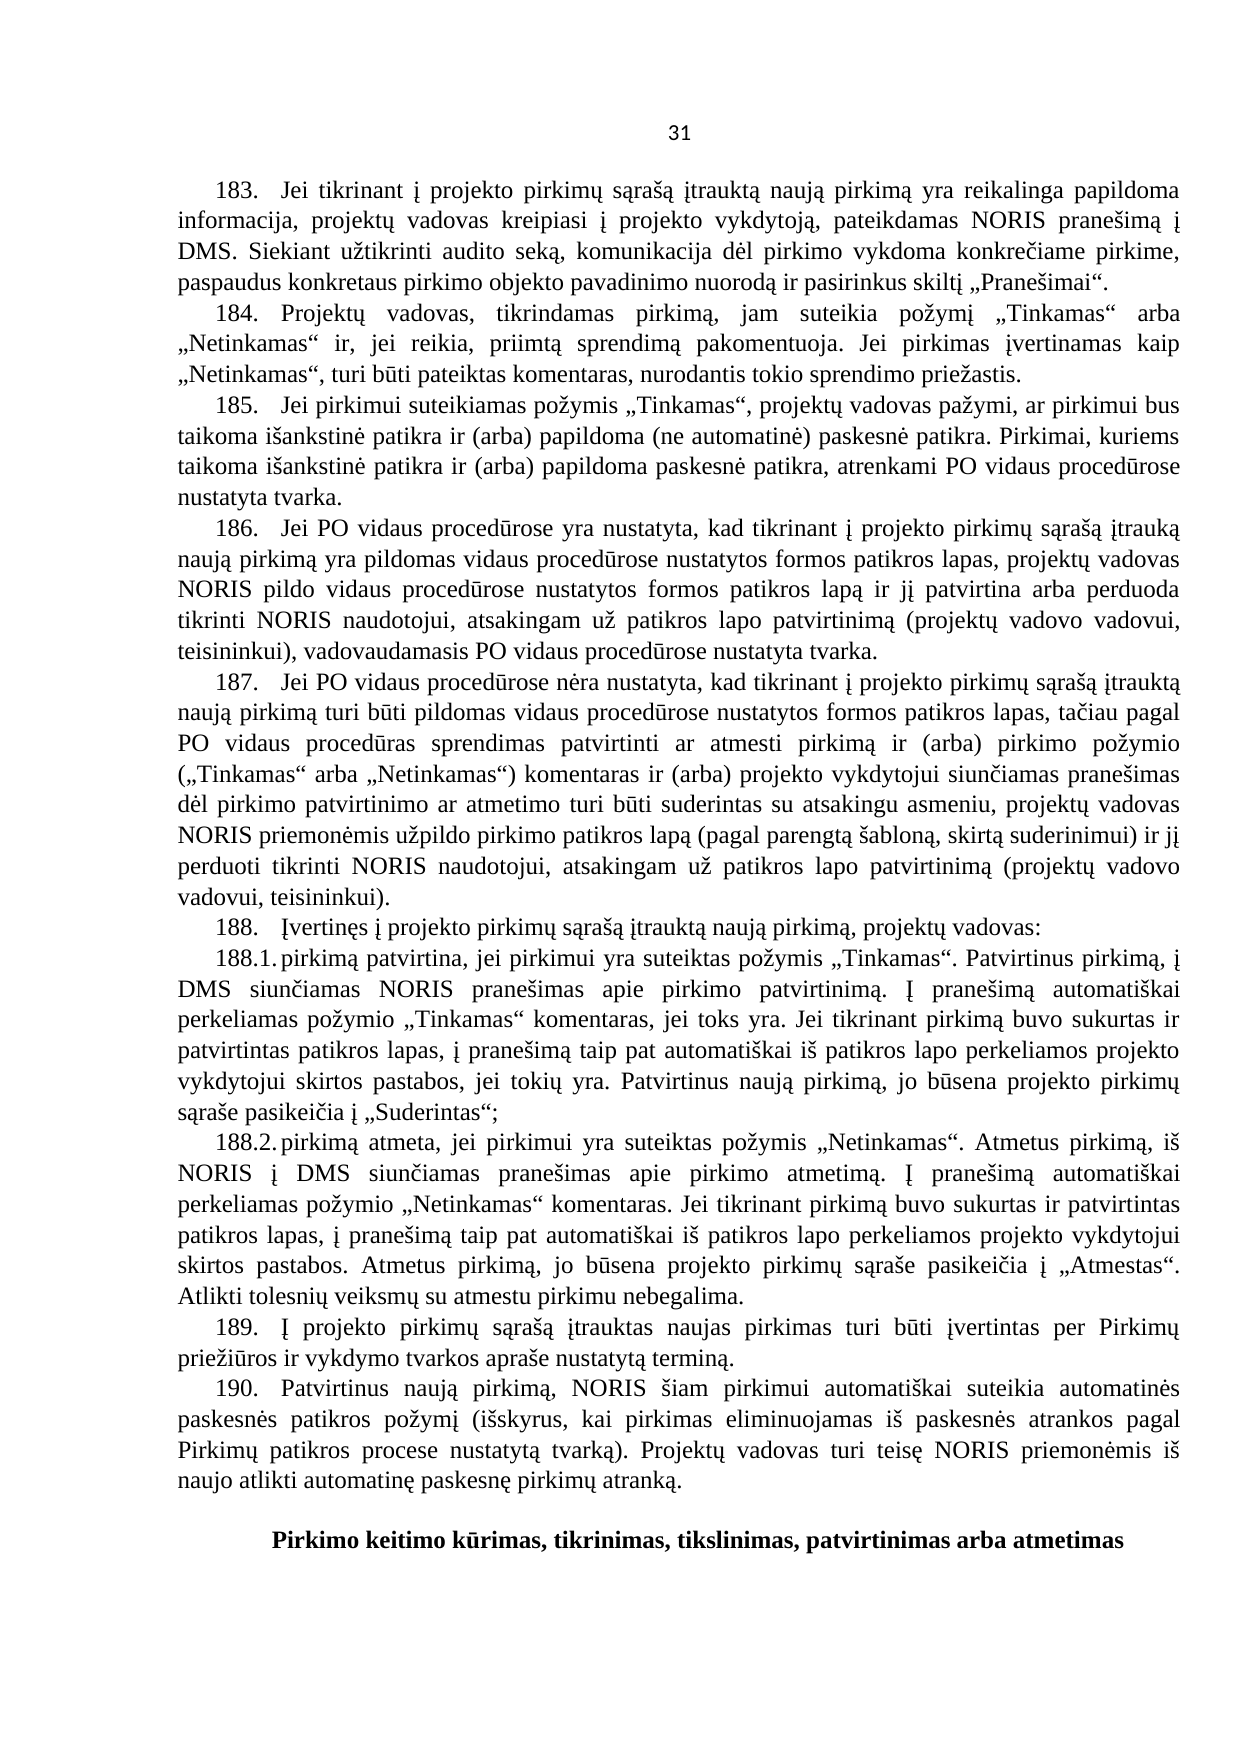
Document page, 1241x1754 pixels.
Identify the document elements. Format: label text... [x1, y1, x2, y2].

text 187. Jei PO vidaus procedūrose nėra nustatyta, kad tikrinant į projekto pirkimų sąrašą įtrauktą naują pirkimą turi būti pildomas vidaus procedūrose nustatytos formos patikros lapas, tačiau pagal PO vidaus procedūras sprendimas patvirtinti ar atmesti pirkimą ir (arba) pirkimo požymio („Tinkamas“ arba „Netinkamas“) komentaras ir (arba) projekto vykdytojui siunčiamas pranešimas dėl pirkimo patvirtinimo ar atmetimo turi būti suderintas su atsakingu asmeniu, projektų vadovas NORIS priemonėmis užpildo pirkimo patikros lapą (pagal parengtą šabloną, skirtą suderinimui) ir jį perduoti tikrinti NORIS naudotojui, atsakingam už patikros lapo patvirtinimą (projektų vadovo vadovui, teisininkui). [177, 667, 1181, 910]
text 185. Jei pirkimui suteikiamas požymis „Tinkamas“, projektų vadovas pažymi, ar pirkimui bus taikoma išankstinė patikra ir (arba) papildoma (ne automatinė) paskesnė patikra. Pirkimai, kuriems taikoma išankstinė patikra ir (arba) papildoma paskesnė patikra, atrenkami PO vidaus procedūrose nustatyta tvarka. [177, 390, 1181, 511]
text 188. Įvertinęs į projekto pirkimų sąrašą įtrauktą naują pirkimą, projektų vadovas: [177, 912, 1181, 941]
text 188.1. pirkimą patvirtina, jei pirkimui yra suteiktas požymis „Tinkamas“. Patvirtinus pirkimą, į DMS siunčiamas NORIS pranešimas apie pirkimo patvirtinimą. Į pranešimą automatiškai perkeliamas požymio „Tinkamas“ komentaras, jei toks yra. Jei tikrinant pirkimą buvo sukurtas ir patvirtintas patikros lapas, į pranešimą taip pat automatiškai iš patikros lapo perkeliamos projekto vykdytojui skirtos pastabos, jei tokių yra. Patvirtinus naują pirkimą, jo būsena projekto pirkimų sąraše pasikeičia į „Suderintas“; [177, 943, 1181, 1126]
text 188.2. pirkimą atmeta, jei pirkimui yra suteiktas požymis „Netinkamas“. Atmetus pirkimą, iš NORIS į DMS siunčiamas pranešimas apie pirkimo atmetimą. Į pranešimą automatiškai perkeliamas požymio „Netinkamas“ komentaras. Jei tikrinant pirkimą buvo sukurtas ir patvirtintas patikros lapas, į pranešimą taip pat automatiškai iš patikros lapo perkeliamos projekto vykdytojui skirtos pastabos. Atmetus pirkimą, jo būsena projekto pirkimų sąraše pasikeičia į „Atmestas“. Atlikti tolesnių veiksmų su atmestu pirkimu nebegalima. [177, 1127, 1181, 1310]
text 190. Patvirtinus naują pirkimą, NORIS šiam pirkimui automatiškai suteikia automatinės paskesnės patikros požymį (išskyrus, kai pirkimas eliminuojamas iš paskesnės atrankos pagal Pirkimų patikros procese nustatytą tvarką). Projektų vadovas turi teisę NORIS priemonėmis iš naujo atlikti automatinę paskesnę pirkimų atranką. [177, 1373, 1181, 1494]
text 186. Jei PO vidaus procedūrose yra nustatyta, kad tikrinant į projekto pirkimų sąrašą įtrauką naują pirkimą yra pildomas vidaus procedūrose nustatytos formos patikros lapas, projektų vadovas NORIS pildo vidaus procedūrose nustatytos formos patikros lapą ir jį patvirtina arba perduoda tikrinti NORIS naudotojui, atsakingam už patikros lapo patvirtinimą (projektų vadovo vadovui, teisininkui), vadovaudamasis PO vidaus procedūrose nustatyta tvarka. [177, 513, 1181, 664]
text 184. Projektų vadovas, tikrindamas pirkimą, jam suteikia požymį „Tinkamas“ arba „Netinkamas“ ir, jei reikia, priimtą sprendimą pakomentuoja. Jei pirkimas įvertinamas kaip „Netinkamas“, turi būti pateiktas komentaras, nurodantis tokio sprendimo priežastis. [177, 298, 1181, 388]
text 183. Jei tikrinant į projekto pirkimų sąrašą įtrauktą naują pirkimą yra reikalinga papildoma informacija, projektų vadovas kreipiasi į projekto vykdytoją, pateikdamas NORIS pranešimą į DMS. Siekiant užtikrinti audito seką, komunikacija dėl pirkimo vykdoma konkrečiame pirkime, paspaudus konkretaus pirkimo objekto pavadinimo nuorodą ir pasirinkus skiltį „Pranešimai“. [177, 175, 1181, 296]
text Pirkimo keitimo kūrimas, tikrinimas, tikslinimas, patvirtinimas arba atmetimas [177, 1525, 1181, 1554]
text 189. Į projekto pirkimų sąrašą įtrauktas naujas pirkimas turi būti įvertintas per Pirkimų priežiūros ir vykdymo tvarkos apraše nustatytą terminą. [177, 1312, 1181, 1371]
